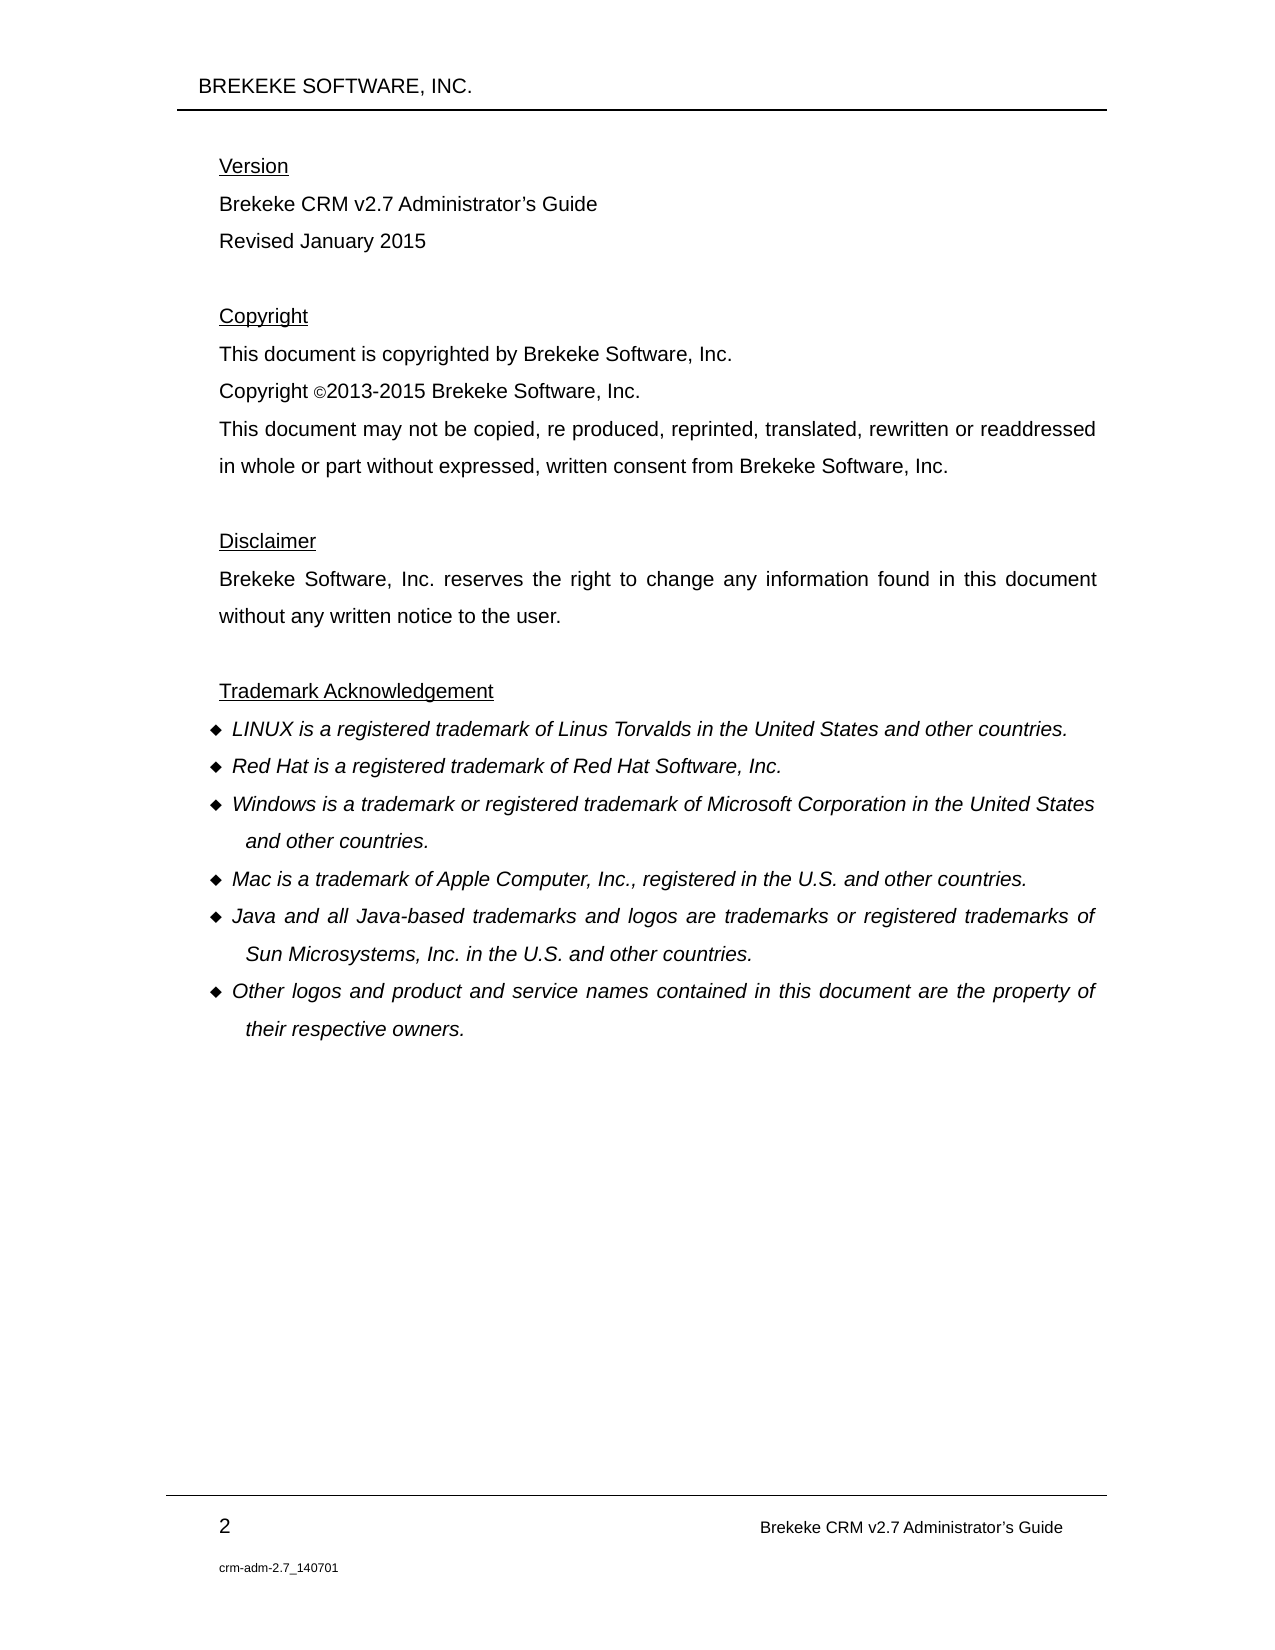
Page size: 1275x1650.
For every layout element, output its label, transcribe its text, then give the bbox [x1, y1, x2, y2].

list Red Hat is a registered trademark of Red Hat Software, Inc. [210, 748, 1098, 785]
list Other logos and product and service names contained in this document are the property of their respective owners. [210, 973, 1098, 1048]
text Trademark Acknowledgement [219, 673, 1098, 710]
text Copyright [219, 298, 1098, 335]
text Brekeke Software, Inc. reserves the right to change any information found in this document without any written notice to the user. [219, 560, 1098, 635]
list Windows is a trademark or registered trademark of Microsoft Corporation in the United States and other countries. [210, 785, 1098, 860]
text This document is copyrighted by Brekeke Software, Inc. [219, 335, 1098, 373]
text This document may not be copied, re produced, reprinted, translated, rewritten or readdressed in whole or part without expressed, written consent from Brekeke Software, Inc. [219, 410, 1098, 485]
text Copyright ©2013-2015 Brekeke Software, Inc. [219, 373, 1098, 410]
list LINUX is a registered trademark of Linus Torvalds in the United States and other countries. [210, 710, 1098, 748]
list Mac is a trademark of Apple Computer, Inc., registered in the U.S. and other countries. [210, 860, 1098, 898]
text Brekeke CRM v2.7 Administrator’s Guide [219, 185, 1098, 223]
text Revised January 2015 [219, 223, 1098, 260]
text Disclaimer [219, 523, 1098, 560]
text Version [219, 148, 1098, 185]
list Java and all Java-based trademarks and logos are trademarks or registered trademarks of Sun Microsystems, Inc. in the U.S. and other countries. [210, 898, 1098, 973]
